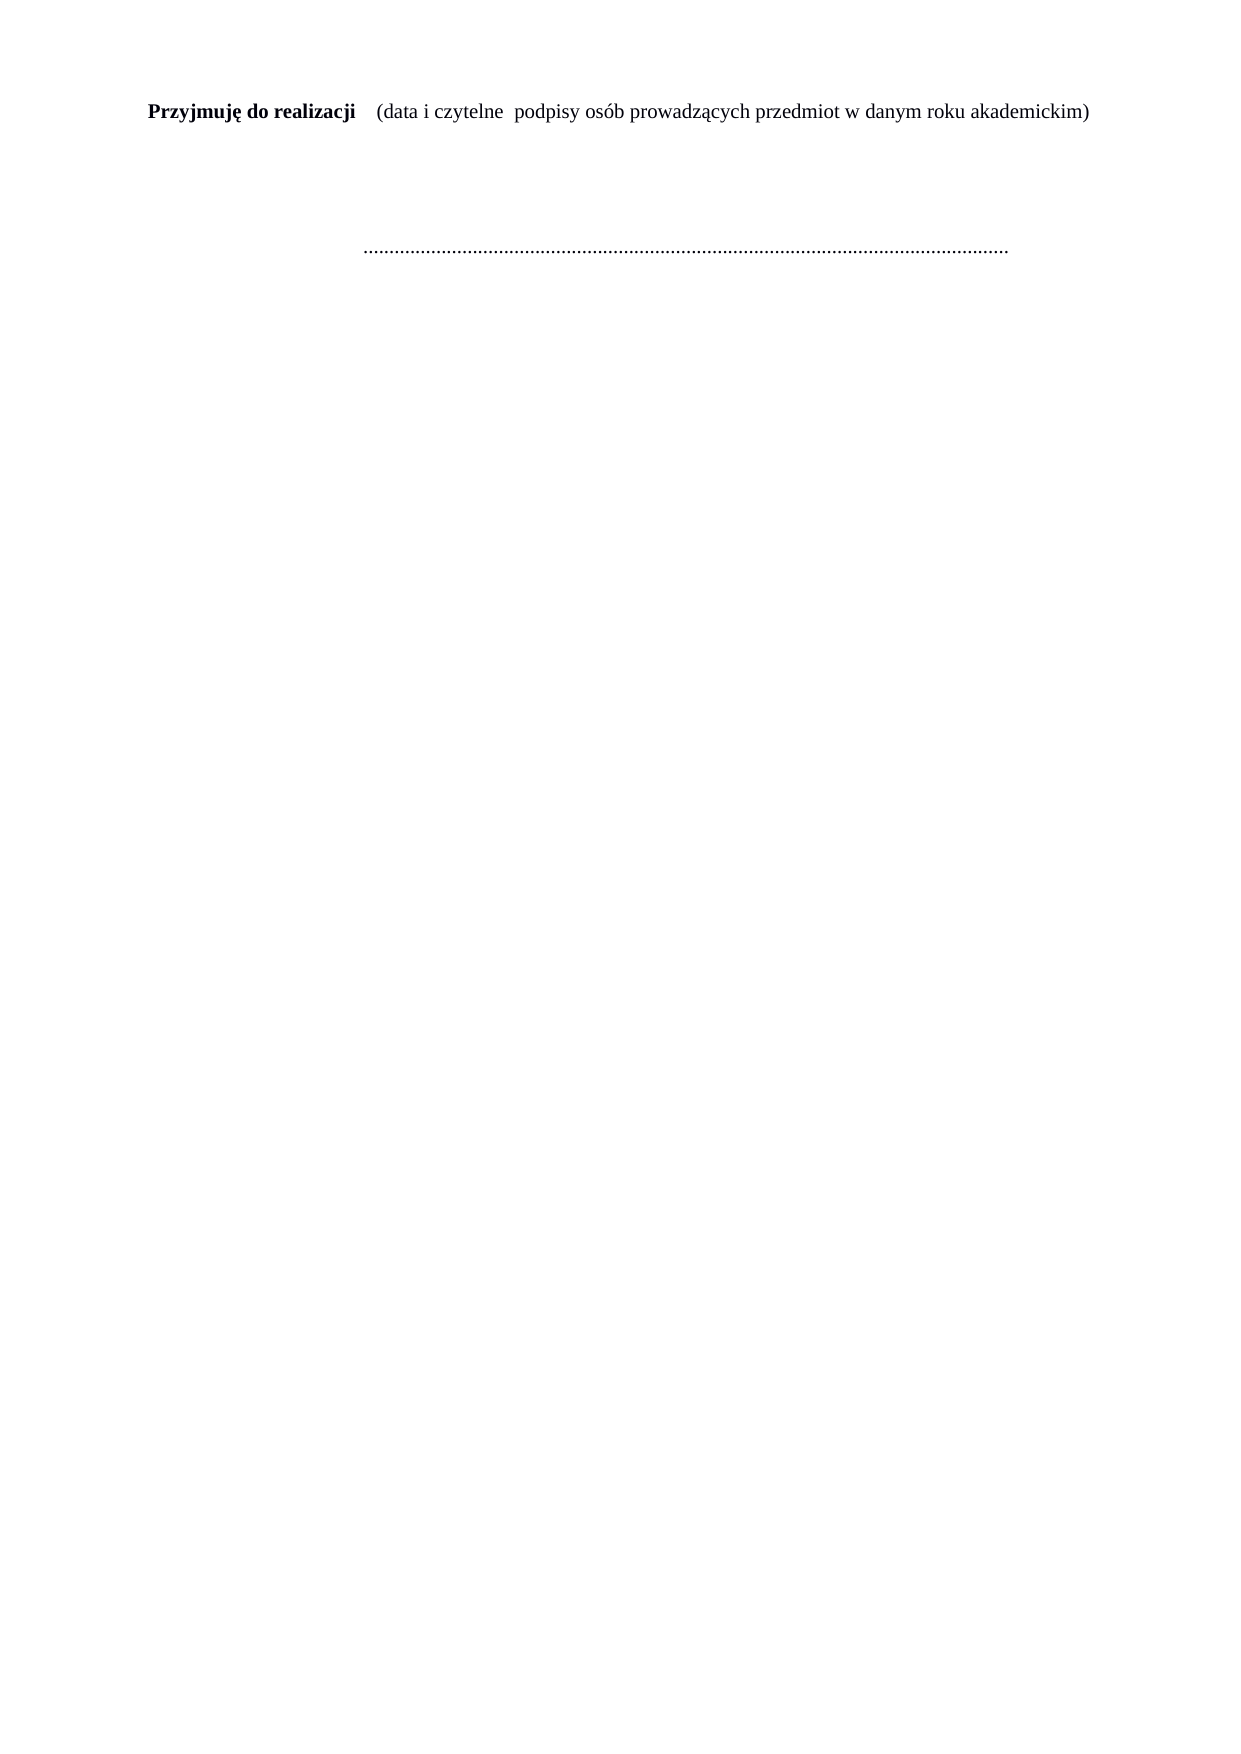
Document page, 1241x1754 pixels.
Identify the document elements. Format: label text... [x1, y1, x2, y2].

text ............................................................................................................................ [148, 234, 1185, 258]
text Przyjmuję do realizacji (data i czytelne podpisy osób prowadzących przedmiot w danym roku akademickim) [148, 99, 1185, 123]
